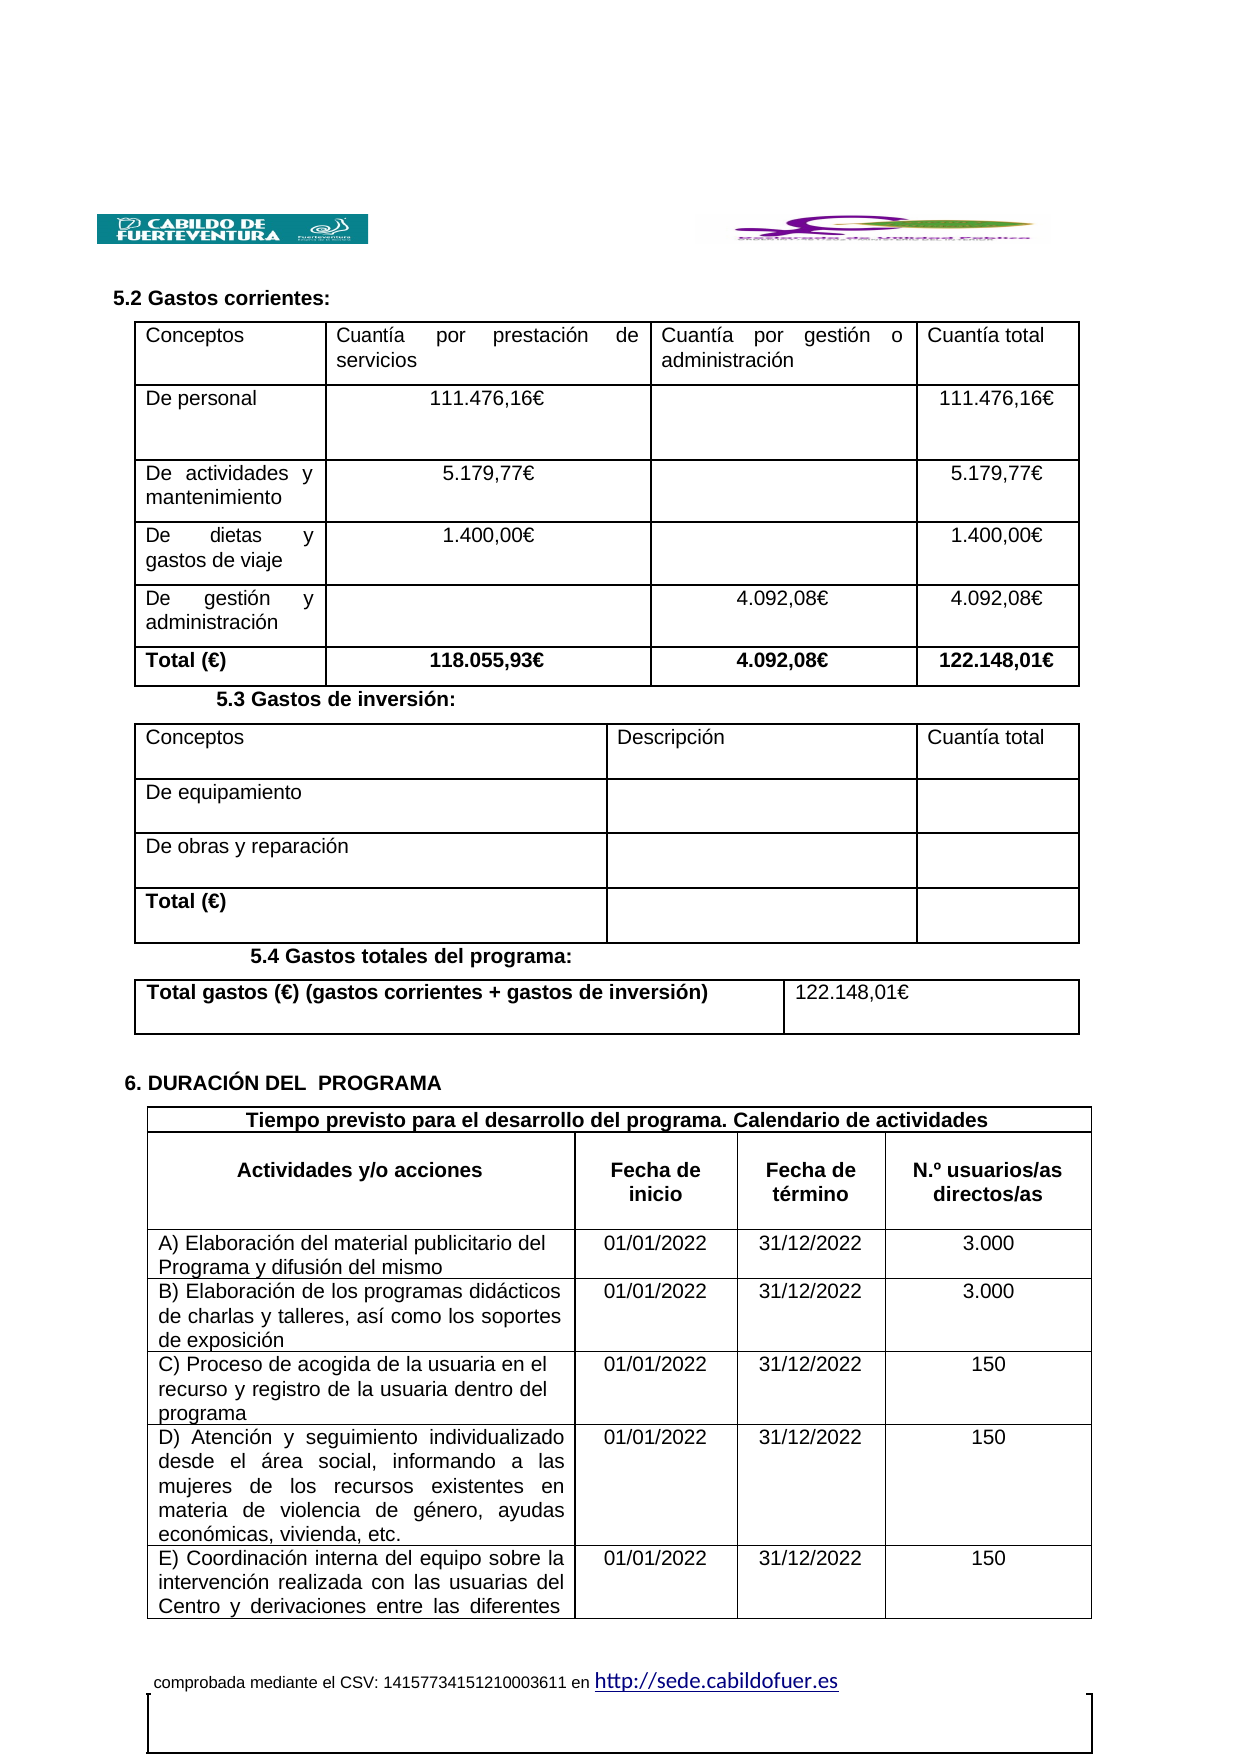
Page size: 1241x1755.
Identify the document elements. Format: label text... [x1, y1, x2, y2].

table_cell 150 [886, 1425, 1091, 1545]
table_cell 122.148,01€ [918, 648, 1078, 685]
table_cell A) Elaboración del material publicitario del Programa y difusión del mismo [148, 1230, 574, 1278]
table_cell [327, 586, 650, 646]
table_cell 31/12/2022 [738, 1279, 885, 1351]
table_cell [652, 386, 916, 459]
table_cell Actividades y/o acciones [148, 1133, 574, 1229]
table_header Conceptos [136, 725, 606, 777]
table_cell 111.476,16€ [918, 386, 1078, 459]
table_cell [608, 780, 916, 832]
table_cell Fecha de término [738, 1133, 885, 1229]
table_cell 5.179,77€ [918, 461, 1078, 521]
table_header Cuantía por prestación de servicios [327, 323, 650, 384]
table_header Cuantía total [918, 323, 1078, 384]
table_cell 5.179,77€ [327, 461, 650, 521]
table_cell 01/01/2022 [576, 1546, 737, 1618]
table_cell 31/12/2022 [738, 1546, 885, 1618]
table_cell [608, 889, 916, 942]
table_cell [918, 780, 1078, 832]
table_cell [652, 461, 916, 521]
table_cell Fecha de inicio [576, 1133, 737, 1229]
table_cell [608, 834, 916, 887]
table_cell De actividades y mantenimiento [136, 461, 325, 521]
table_cell E) Coordinación interna del equipo sobre la intervención realizada con las usuarias del Centro y derivaciones entre las diferentes [148, 1546, 574, 1618]
table_cell De gestión y administración [136, 586, 325, 646]
picture [97, 214, 369, 244]
table_cell 01/01/2022 [576, 1425, 737, 1545]
table_cell 3.000 [886, 1230, 1091, 1278]
table_cell D) Atención y seguimiento individualizado desde el área social, informando a las mujeres de los recursos existentes en materia de violencia de género, ayudas económicas, vivienda, etc. [148, 1425, 574, 1545]
picture [694, 214, 1051, 244]
table_cell 4.092,08€ [652, 586, 916, 646]
table_cell N.º usuarios/as directos/as [886, 1133, 1091, 1229]
table_cell 01/01/2022 [576, 1279, 737, 1351]
table_cell 150 [886, 1546, 1091, 1618]
table_header Tiempo previsto para el desarrollo del programa. Calendario de actividades [148, 1108, 1091, 1131]
table_cell B) Elaboración de los programas didácticos de charlas y talleres, así como los soportes de exposición [148, 1279, 574, 1351]
list Gastos de inversión: [216, 687, 1107, 711]
table_cell De personal [136, 386, 325, 459]
table_cell 01/01/2022 [576, 1230, 737, 1278]
table_cell De dietas y gastos de viaje [136, 523, 325, 584]
table_cell De equipamiento [136, 780, 606, 832]
table_cell 111.476,16€ [327, 386, 650, 459]
table_header Descripción [608, 725, 916, 777]
list DURACIÓN DEL PROGRAMA [124, 1071, 1107, 1094]
table_cell C) Proceso de acogida de la usuaria en el recurso y registro de la usuaria dentro del programa [148, 1352, 574, 1424]
table_cell 01/01/2022 [576, 1352, 737, 1424]
list Gastos totales del programa: [250, 944, 1107, 968]
table_cell Total (€) [136, 889, 606, 942]
table_cell 31/12/2022 [738, 1230, 885, 1278]
table_cell 4.092,08€ [918, 586, 1078, 646]
table_header Cuantía total [918, 725, 1078, 777]
table_cell 31/12/2022 [738, 1352, 885, 1424]
table_cell 150 [886, 1352, 1091, 1424]
table_cell [918, 834, 1078, 887]
table_cell Total (€) [136, 648, 325, 685]
table_cell 3.000 [886, 1279, 1091, 1351]
table_cell De obras y reparación [136, 834, 606, 887]
table_cell [918, 889, 1078, 942]
table_header Conceptos [136, 323, 325, 384]
table_cell 1.400,00€ [918, 523, 1078, 584]
table_cell 1.400,00€ [327, 523, 650, 584]
table_cell [652, 523, 916, 584]
list Gastos corrientes: [113, 285, 1107, 309]
table_cell 31/12/2022 [738, 1425, 885, 1545]
table_header Cuantía por gestión o administración [652, 323, 916, 384]
table_cell 118.055,93€ [327, 648, 650, 685]
table_cell 4.092,08€ [652, 648, 916, 685]
